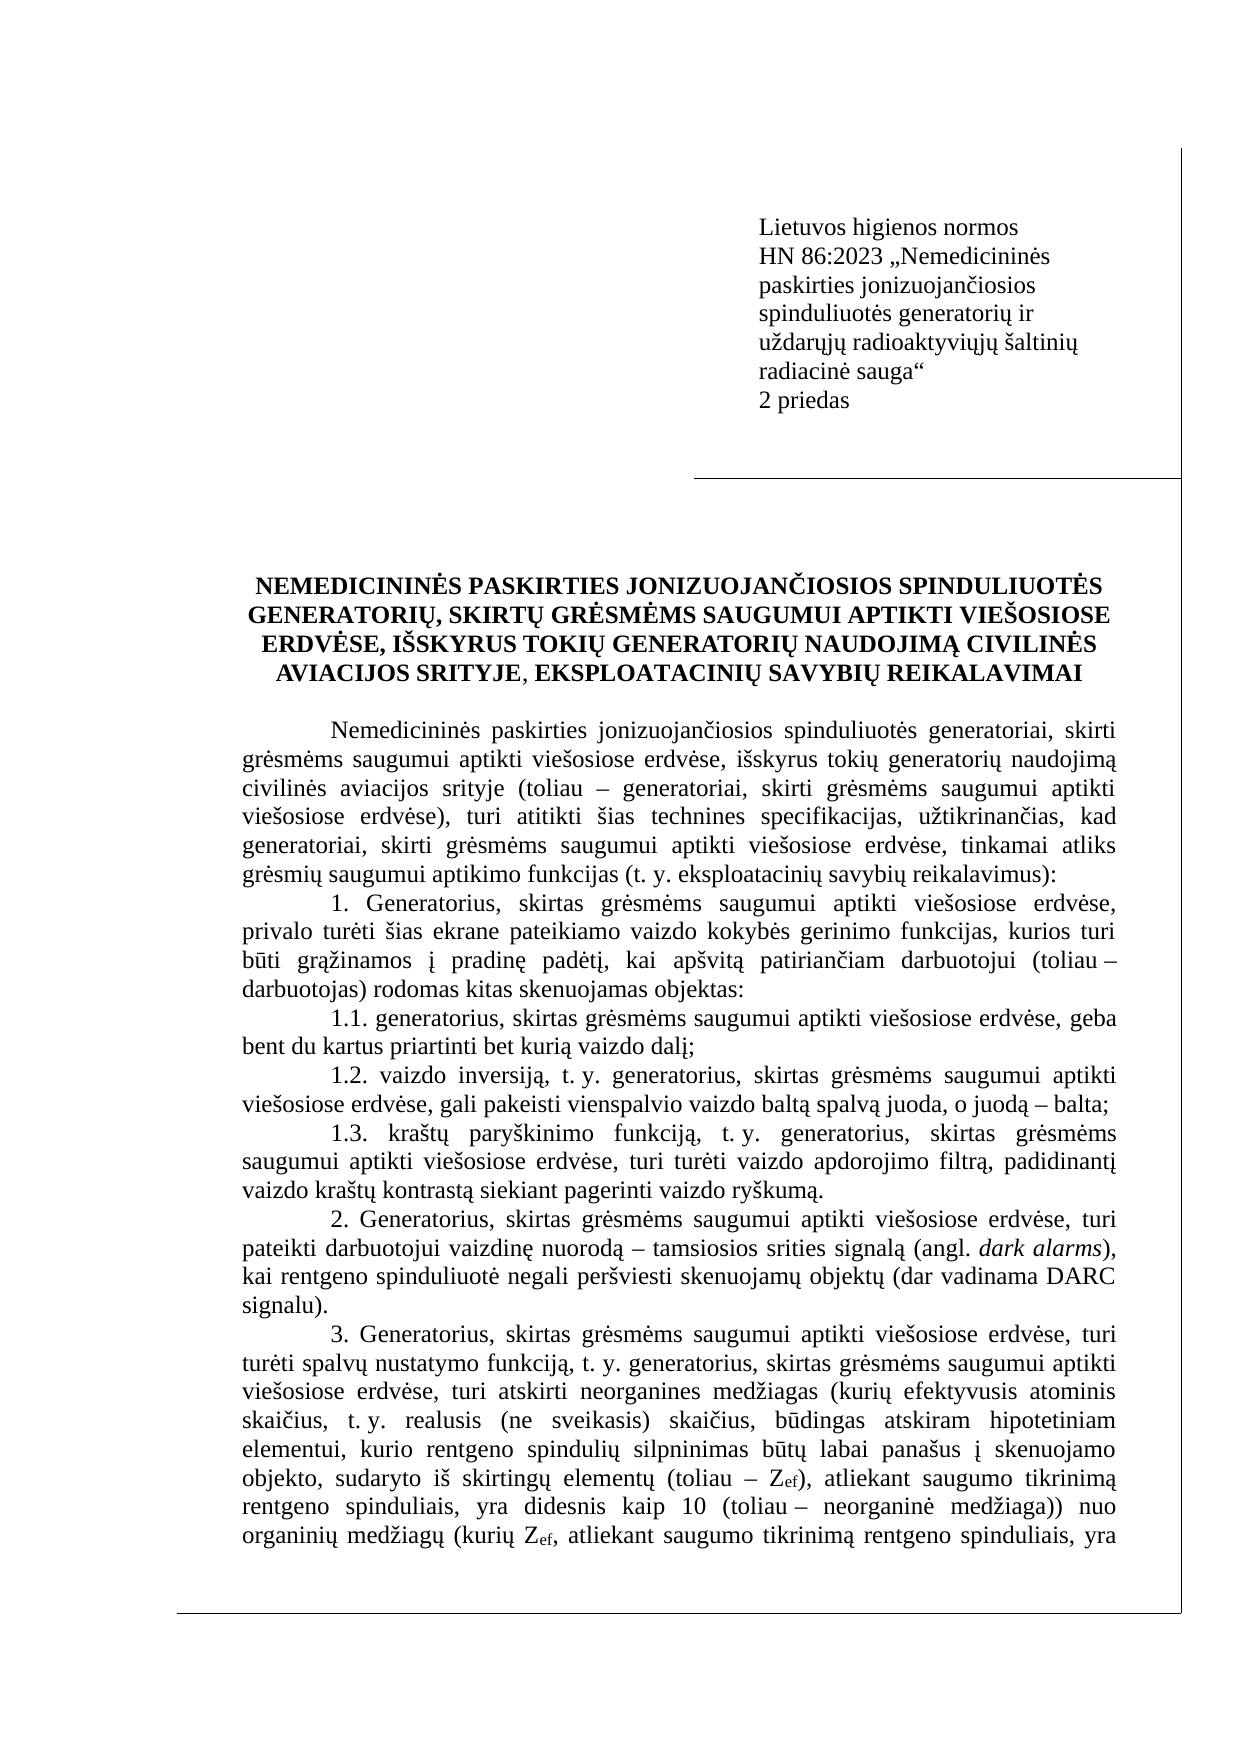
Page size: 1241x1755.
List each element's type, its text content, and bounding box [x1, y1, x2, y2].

text Nemedicininės paskirties jonizuojančiosios spinduliuotės generatoriai, skirti grėsmėms saugumui aptikti viešosiose erdvėse, išskyrus tokių generatorių naudojimą civilinės aviacijos srityje (toliau – generatoriai, skirti grėsmėms saugumui aptikti viešosiose erdvėse), turi atitikti šias technines specifikacijas, užtikrinančias, kad generatoriai, skirti grėsmėms saugumui aptikti viešosiose erdvėse, tinkamai atliks grėsmių saugumui aptikimo funkcijas (t. y. eksploatacinių savybių reikalavimus): [177, 715, 1181, 888]
text NEMEDICININĖS PASKIRTIES JONIZUOJANČIOSIOS SPINDULIUOTĖS GENERATORIŲ, SKIRTŲ GRĖSMĖMS SAUGUMUI APTIKTI VIEŠOSIOSE ERDVĖSE, IŠSKYRUS TOKIŲ GENERATORIŲ NAUDOJIMĄ CIVILINĖS AVIACIJOS SRITYJE, EKSPLOATACINIŲ SAVYBIŲ REIKALAVIMAI [177, 571, 1181, 686]
text 1.1. generatorius, skirtas grėsmėms saugumui aptikti viešosiose erdvėse, geba bent du kartus priartinti bet kurią vaizdo dalį; [177, 1003, 1181, 1060]
text 2. Generatorius, skirtas grėsmėms saugumui aptikti viešosiose erdvėse, turi pateikti darbuotojui vaizdinę nuorodą – tamsiosios srities signalą (angl. dark alarms), kai rentgeno spinduliuotė negali peršviesti skenuojamų objektų (dar vadinama DARC signalu). [177, 1204, 1181, 1319]
text 3. Generatorius, skirtas grėsmėms saugumui aptikti viešosiose erdvėse, turi turėti spalvų nustatymo funkciją, t. y. generatorius, skirtas grėsmėms saugumui aptikti viešosiose erdvėse, turi atskirti neorganines medžiagas (kurių efektyvusis atominis skaičius, t. y. realusis (ne sveikasis) skaičius, būdingas atskiram hipotetiniam elementui, kurio rentgeno spindulių silpninimas būtų labai panašus į skenuojamo objekto, sudaryto iš skirtingų elementų (toliau – Zef), atliekant saugumo tikrinimą rentgeno spinduliais, yra didesnis kaip 10 (toliau – neorganinė medžiaga)) nuo organinių medžiagų (kurių Zef, atliekant saugumo tikrinimą rentgeno spinduliais, yra [177, 1319, 1181, 1613]
text Lietuvos higienos normos HN 86:2023 „Nemedicininės paskirties jonizuojančiosios spinduliuotės generatorių ir uždarųjų radioaktyviųjų šaltinių radiacinė sauga“ [694, 148, 1181, 385]
text 1.3. kraštų paryškinimo funkciją, t. y. generatorius, skirtas grėsmėms saugumui aptikti viešosiose erdvėse, turi turėti vaizdo apdorojimo filtrą, padidinantį vaizdo kraštų kontrastą siekiant pagerinti vaizdo ryškumą. [177, 1118, 1181, 1204]
text 1. Generatorius, skirtas grėsmėms saugumui aptikti viešosiose erdvėse, privalo turėti šias ekrane pateikiamo vaizdo kokybės gerinimo funkcijas, kurios turi būti grąžinamos į pradinę padėtį, kai apšvitą patiriančiam darbuotojui (toliau – darbuotojas) rodomas kitas skenuojamas objektas: [177, 888, 1181, 1003]
text 2 priedas [694, 385, 1181, 478]
text 1.2. vaizdo inversiją, t. y. generatorius, skirtas grėsmėms saugumui aptikti viešosiose erdvėse, gali pakeisti vienspalvio vaizdo baltą spalvą juoda, o juodą – balta; [177, 1060, 1181, 1118]
